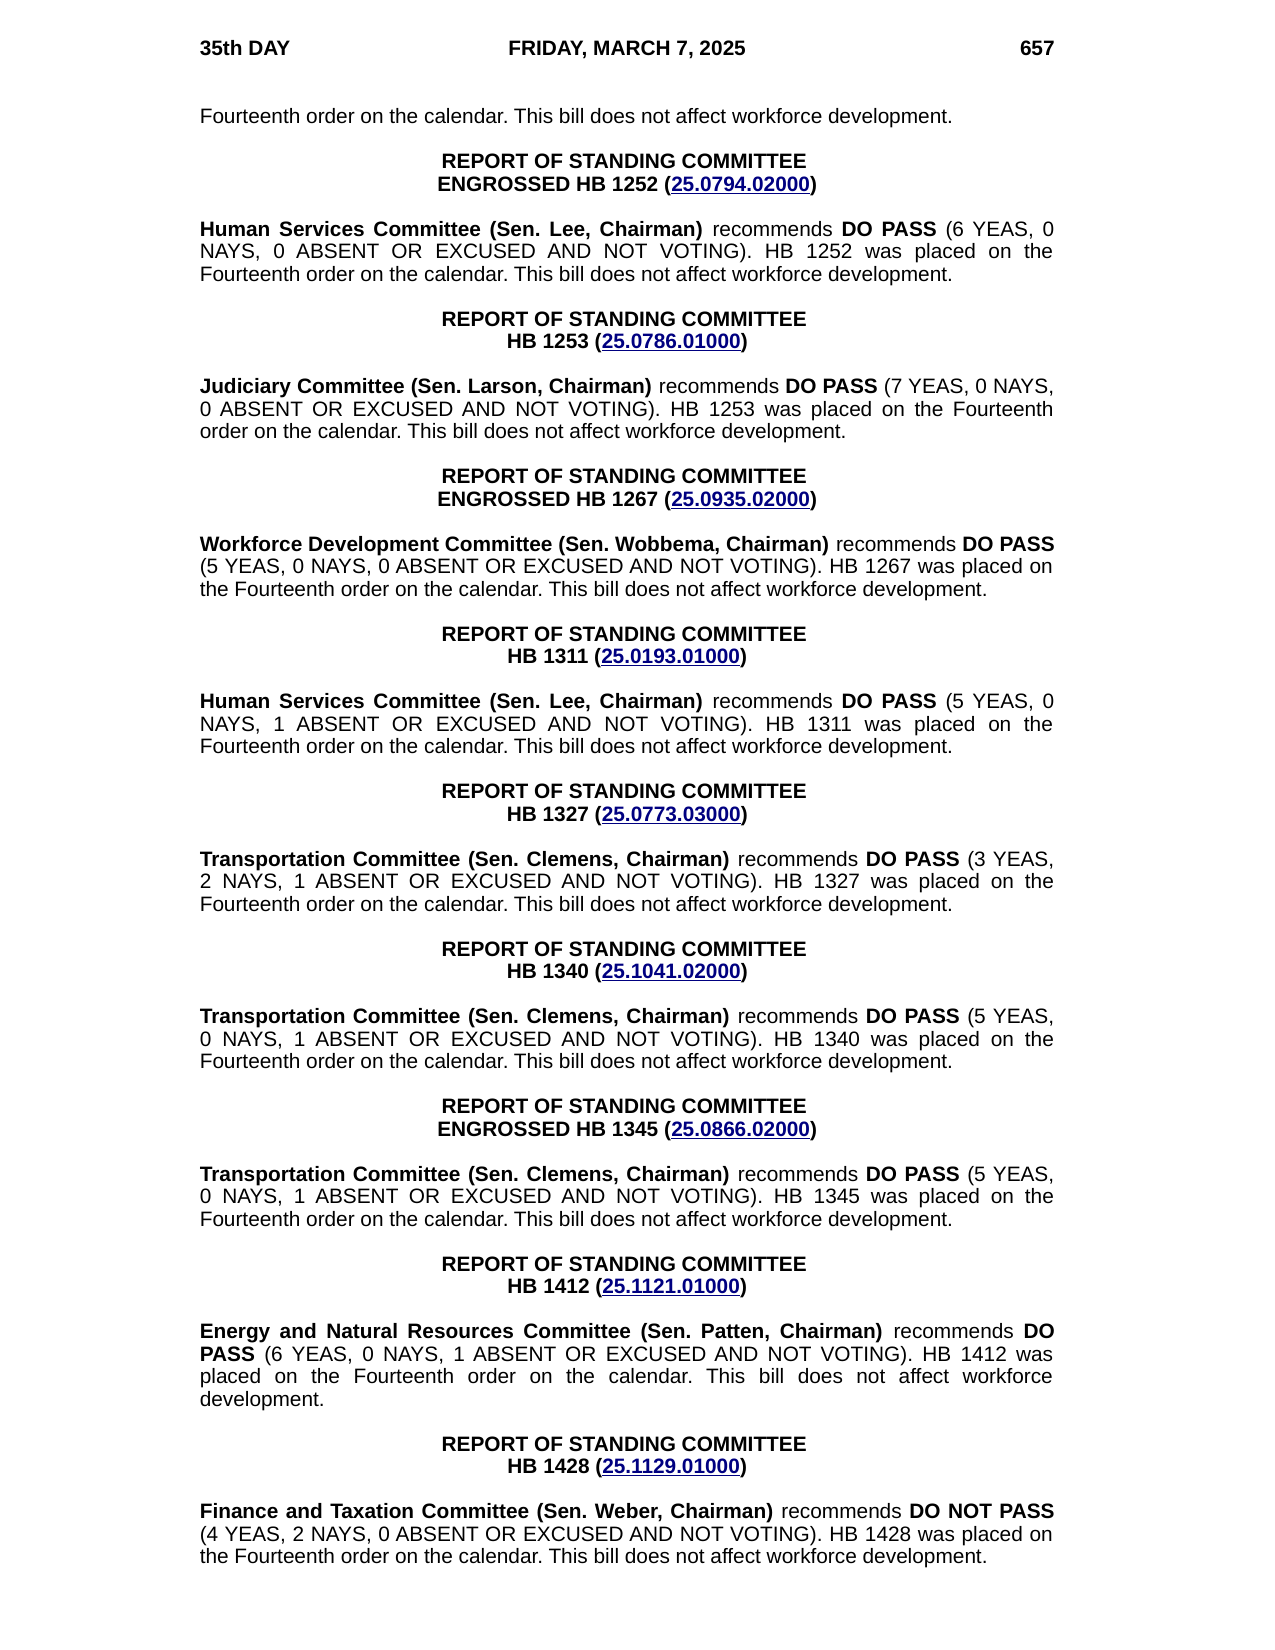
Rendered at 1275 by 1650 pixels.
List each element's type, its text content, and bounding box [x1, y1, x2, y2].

text Transportation Committee (Sen. Clemens, Chairman) recommends DO PASS (5 YEAS, 0 NAYS, 1 ABSENT OR EXCUSED AND NOT VOTING). HB 1345 was placed on the Fourteenth order on the calendar. This bill does not affect workforce development. [199, 1163, 1054, 1231]
text Transportation Committee (Sen. Clemens, Chairman) recommends DO PASS (3 YEAS, 2 NAYS, 1 ABSENT OR EXCUSED AND NOT VOTING). HB 1327 was placed on the Fourteenth order on the calendar. This bill does not affect workforce development. [199, 848, 1054, 916]
text Judiciary Committee (Sen. Larson, Chairman) recommends DO PASS (7 YEAS, 0 NAYS, 0 ABSENT OR EXCUSED AND NOT VOTING). HB 1253 was placed on the Fourteenth order on the calendar. This bill does not affect workforce development. [199, 376, 1054, 443]
text Workforce Development Committee (Sen. Wobbema, Chairman) recommends DO PASS (5 YEAS, 0 NAYS, 0 ABSENT OR EXCUSED AND NOT VOTING). HB 1267 was placed on the Fourteenth order on the calendar. This bill does not affect workforce development. [199, 533, 1054, 601]
text Finance and Taxation Committee (Sen. Weber, Chairman) recommends DO NOT PASS (4 YEAS, 2 NAYS, 0 ABSENT OR EXCUSED AND NOT VOTING). HB 1428 was placed on the Fourteenth order on the calendar. This bill does not affect workforce development. [199, 1501, 1054, 1568]
text Energy and Natural Resources Committee (Sen. Patten, Chairman) recommends DO PASS (6 YEAS, 0 NAYS, 1 ABSENT OR EXCUSED AND NOT VOTING). HB 1412 was placed on the Fourteenth order on the calendar. This bill does not affect workforce development. [199, 1321, 1054, 1411]
text Transportation Committee (Sen. Clemens, Chairman) recommends DO PASS (5 YEAS, 0 NAYS, 1 ABSENT OR EXCUSED AND NOT VOTING). HB 1340 was placed on the Fourteenth order on the calendar. This bill does not affect workforce development. [199, 1006, 1054, 1073]
subtitle Page 657 [9, 9, 109, 33]
text REPORT OF STANDING COMMITTEE HB 1253 (25.0786.01000) [199, 308, 1054, 353]
text REPORT OF STANDING COMMITTEE HB 1412 (25.1121.01000) [199, 1253, 1054, 1298]
text REPORT OF STANDING COMMITTEE ENGROSSED HB 1252 (25.0794.02000) [199, 151, 1054, 196]
text Human Services Committee (Sen. Lee, Chairman) recommends DO PASS (5 YEAS, 0 NAYS, 1 ABSENT OR EXCUSED AND NOT VOTING). HB 1311 was placed on the Fourteenth order on the calendar. This bill does not affect workforce development. [199, 691, 1054, 758]
text REPORT OF STANDING COMMITTEE HB 1327 (25.0773.03000) [199, 781, 1054, 826]
text Fourteenth order on the calendar. This bill does not affect workforce development. [199, 106, 1054, 128]
text REPORT OF STANDING COMMITTEE HB 1311 (25.0193.01000) [199, 623, 1054, 668]
text Human Services Committee (Sen. Lee, Chairman) recommends DO PASS (6 YEAS, 0 NAYS, 0 ABSENT OR EXCUSED AND NOT VOTING). HB 1252 was placed on the Fourteenth order on the calendar. This bill does not affect workforce development. [199, 218, 1054, 286]
text REPORT OF STANDING COMMITTEE HB 1428 (25.1129.01000) [199, 1433, 1054, 1478]
text REPORT OF STANDING COMMITTEE HB 1340 (25.1041.02000) [199, 938, 1054, 983]
text REPORT OF STANDING COMMITTEE ENGROSSED HB 1345 (25.0866.02000) [199, 1096, 1054, 1141]
text [0, 0, 118, 42]
text REPORT OF STANDING COMMITTEE ENGROSSED HB 1267 (25.0935.02000) [199, 466, 1054, 511]
